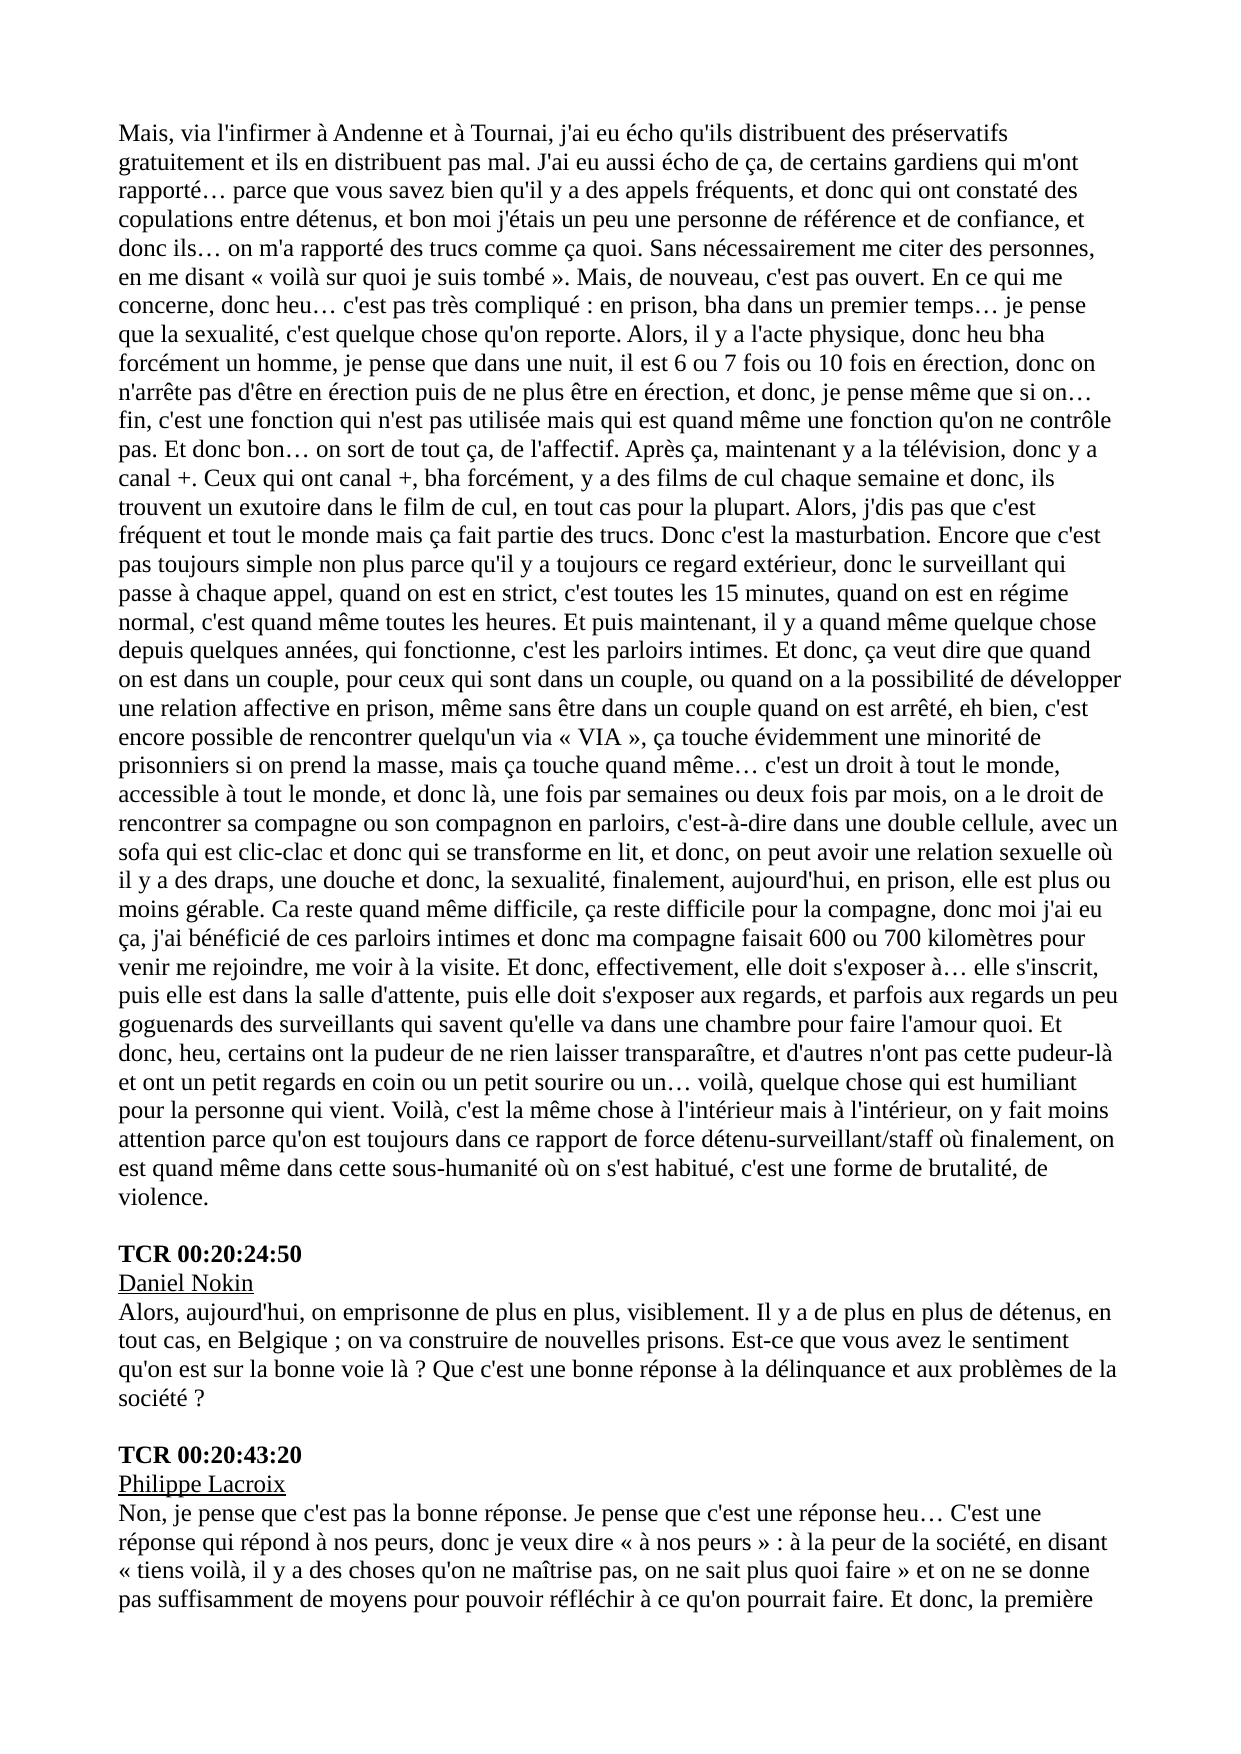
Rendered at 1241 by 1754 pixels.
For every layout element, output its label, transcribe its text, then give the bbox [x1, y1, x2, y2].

text TCR 00:20:43:20 [118, 1441, 1122, 1469]
text Mais, via l'infirmer à Andenne et à Tournai, j'ai eu écho qu'ils distribuent des préservatifs gratuitement et ils en distribuent pas mal. J'ai eu aussi écho de ça, de certains gardiens qui m'ont rapporté… parce que vous savez bien qu'il y a des appels fréquents, et donc qui ont constaté des copulations entre détenus, et bon moi j'étais un peu une personne de référence et de confiance, et donc ils… on m'a rapporté des trucs comme ça quoi. Sans nécessairement me citer des personnes, en me disant « voilà sur quoi je suis tombé ». Mais, de nouveau, c'est pas ouvert. En ce qui me concerne, donc heu… c'est pas très compliqué : en prison, bha dans un premier temps… je pense que la sexualité, c'est quelque chose qu'on reporte. Alors, il y a l'acte physique, donc heu bha forcément un homme, je pense que dans une nuit, il est 6 ou 7 fois ou 10 fois en érection, donc on n'arrête pas d'être en érection puis de ne plus être en érection, et donc, je pense même que si on… fin, c'est une fonction qui n'est pas utilisée mais qui est quand même une fonction qu'on ne contrôle pas. Et donc bon… on sort de tout ça, de l'affectif. Après ça, maintenant y a la télévision, donc y a canal +. Ceux qui ont canal +, bha forcément, y a des films de cul chaque semaine et donc, ils trouvent un exutoire dans le film de cul, en tout cas pour la plupart. Alors, j'dis pas que c'est fréquent et tout le monde mais ça fait partie des trucs. Donc c'est la masturbation. Encore que c'est pas toujours simple non plus parce qu'il y a toujours ce regard extérieur, donc le surveillant qui passe à chaque appel, quand on est en strict, c'est toutes les 15 minutes, quand on est en régime normal, c'est quand même toutes les heures. Et puis maintenant, il y a quand même quelque chose depuis quelques années, qui fonctionne, c'est les parloirs intimes. Et donc, ça veut dire que quand on est dans un couple, pour ceux qui sont dans un couple, ou quand on a la possibilité de développer une relation affective en prison, même sans être dans un couple quand on est arrêté, eh bien, c'est encore possible de rencontrer quelqu'un via « VIA », ça touche évidemment une minorité de prisonniers si on prend la masse, mais ça touche quand même… c'est un droit à tout le monde, accessible à tout le monde, et donc là, une fois par semaines ou deux fois par mois, on a le droit de rencontrer sa compagne ou son compagnon en parloirs, c'est-à-dire dans une double cellule, avec un sofa qui est clic-clac et donc qui se transforme en lit, et donc, on peut avoir une relation sexuelle où il y a des draps, une douche et donc, la sexualité, finalement, aujourd'hui, en prison, elle est plus ou moins gérable. Ca reste quand même difficile, ça reste difficile pour la compagne, donc moi j'ai eu ça, j'ai bénéficié de ces parloirs intimes et donc ma compagne faisait 600 ou 700 kilomètres pour venir me rejoindre, me voir à la visite. Et donc, effectivement, elle doit s'exposer à… elle s'inscrit, puis elle est dans la salle d'attente, puis elle doit s'exposer aux regards, et parfois aux regards un peu goguenards des surveillants qui savent qu'elle va dans une chambre pour faire l'amour quoi. Et donc, heu, certains ont la pudeur de ne rien laisser transparaître, et d'autres n'ont pas cette pudeur-là et ont un petit regards en coin ou un petit sourire ou un… voilà, quelque chose qui est humiliant pour la personne qui vient. Voilà, c'est la même chose à l'intérieur mais à l'intérieur, on y fait moins attention parce qu'on est toujours dans ce rapport de force détenu-surveillant/staff où finalement, on est quand même dans cette sous-humanité où on s'est habitué, c'est une forme de brutalité, de violence. [118, 118, 1122, 1211]
text Non, je pense que c'est pas la bonne réponse. Je pense que c'est une réponse heu… C'est une réponse qui répond à nos peurs, donc je veux dire « à nos peurs » : à la peur de la société, en disant « tiens voilà, il y a des choses qu'on ne maîtrise pas, on ne sait plus quoi faire » et on ne se donne pas suffisamment de moyens pour pouvoir réfléchir à ce qu'on pourrait faire. Et donc, la première [118, 1498, 1122, 1613]
text Philippe Lacroix [118, 1469, 1122, 1498]
text TCR 00:20:24:50 [118, 1239, 1122, 1268]
text Alors, aujourd'hui, on emprisonne de plus en plus, visiblement. Il y a de plus en plus de détenus, en tout cas, en Belgique ; on va construire de nouvelles prisons. Est-ce que vous avez le sentiment qu'on est sur la bonne voie là ? Que c'est une bonne réponse à la délinquance et aux problèmes de la société ? [118, 1297, 1122, 1412]
text Daniel Nokin [118, 1268, 1122, 1297]
